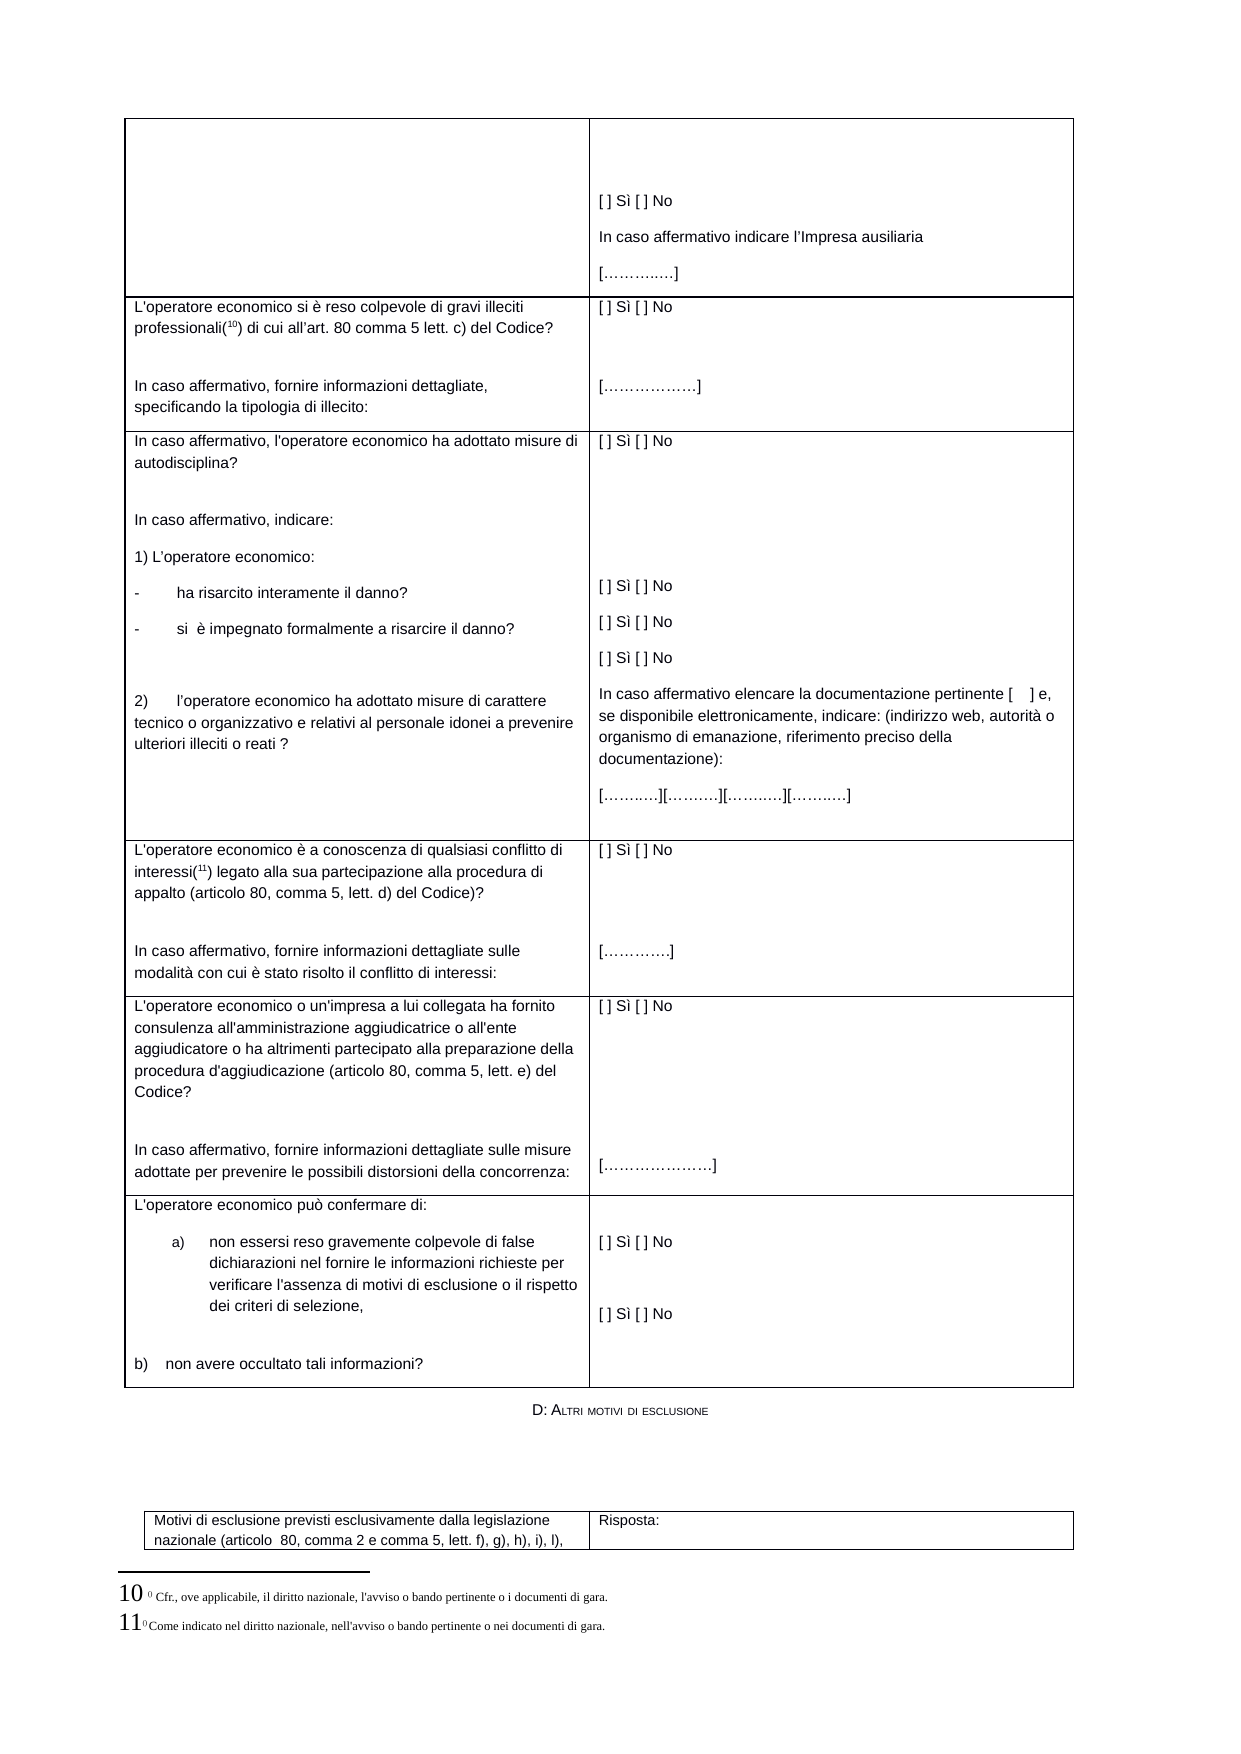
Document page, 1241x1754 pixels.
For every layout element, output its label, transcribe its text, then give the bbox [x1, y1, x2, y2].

table_header Motivi di esclusione previsti esclusivamente dalla legislazione nazionale (articolo 80, comma 2 e comma 5, lett. f), g), h), i), l), [145, 1512, 589, 1548]
table_cell L'operatore economico si è reso colpevole di gravi illeciti professionali() di cui all’art. 80 comma 5 lett. c) del Codice? In caso affermativo, fornire informazioni dettagliate, specificando la tipologia di illecito: [126, 298, 589, 431]
table_cell [126, 119, 589, 296]
table_cell [ ] Sì [ ] No In caso affermativo indicare l’Impresa ausiliaria [………..…] [590, 119, 1073, 296]
table_header Risposta: [590, 1512, 1073, 1548]
table_cell L'operatore economico può confermare di: non essersi reso gravemente colpevole di false dichiarazioni nel fornire le informazioni richieste per verificare l'assenza di motivi di esclusione o il rispetto dei criteri di selezione, b) non avere occultato tali informazioni? [126, 1196, 589, 1387]
table_cell [ ] Sì [ ] No [………………] [590, 298, 1073, 431]
table_cell In caso affermativo, l'operatore economico ha adottato misure di autodisciplina? In caso affermativo, indicare: 1) L’operatore economico: - ha risarcito interamente il danno? - si è impegnato formalmente a risarcire il danno? 2) l’operatore economico ha adottato misure di carattere tecnico o organizzativo e relativi al personale idonei a prevenire ulteriori illeciti o reati ? [126, 432, 589, 840]
table_cell [ ] Sì [ ] No [ ] Sì [ ] No [ ] Sì [ ] No [ ] Sì [ ] No In caso affermativo elencare la documentazione pertinente [ ] e, se disponibile elettronicamente, indicare: (indirizzo web, autorità o organismo di emanazione, riferimento preciso della documentazione): [……..…][…….…][……..…][……..…] [590, 432, 1073, 840]
table_cell L'operatore economico è a conoscenza di qualsiasi conflitto di interessi() legato alla sua partecipazione alla procedura di appalto (articolo 80, comma 5, lett. d) del Codice)? In caso affermativo, fornire informazioni dettagliate sulle modalità con cui è stato risolto il conflitto di interessi: [126, 841, 589, 996]
table_cell [ ] Sì [ ] No […………………] [590, 997, 1073, 1195]
table_cell [ ] Sì [ ] No [………….] [590, 841, 1073, 996]
table_cell [ ] Sì [ ] No [ ] Sì [ ] No [590, 1196, 1073, 1387]
text D: Altri motivi di esclusione [118, 1401, 1122, 1419]
table_cell L'operatore economico o un'impresa a lui collegata ha fornito consulenza all'amministrazione aggiudicatrice o all'ente aggiudicatore o ha altrimenti partecipato alla preparazione della procedura d'aggiudicazione (articolo 80, comma 5, lett. e) del Codice? In caso affermativo, fornire informazioni dettagliate sulle misure adottate per prevenire le possibili distorsioni della concorrenza: [126, 997, 589, 1195]
